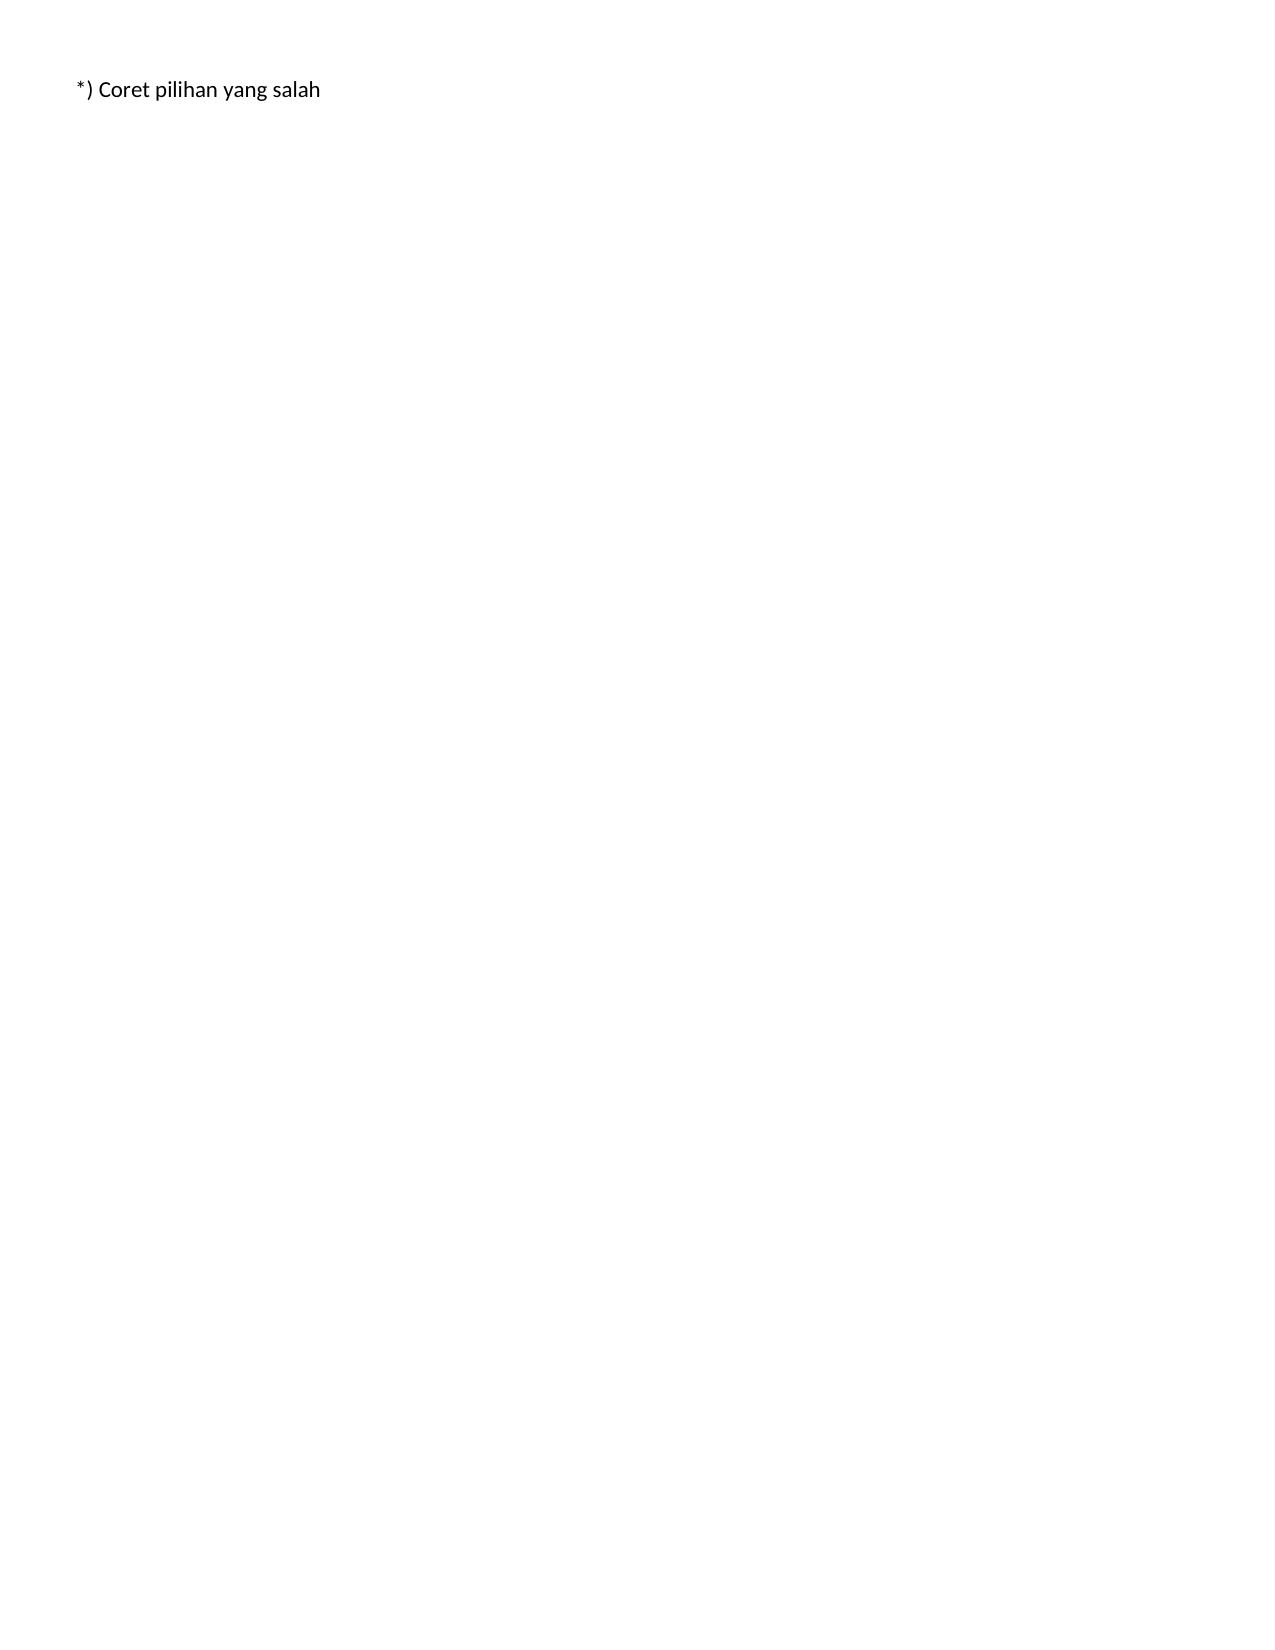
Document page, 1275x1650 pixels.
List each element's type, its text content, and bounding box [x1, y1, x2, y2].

text *) Coret pilihan yang salah [75, 75, 1200, 103]
